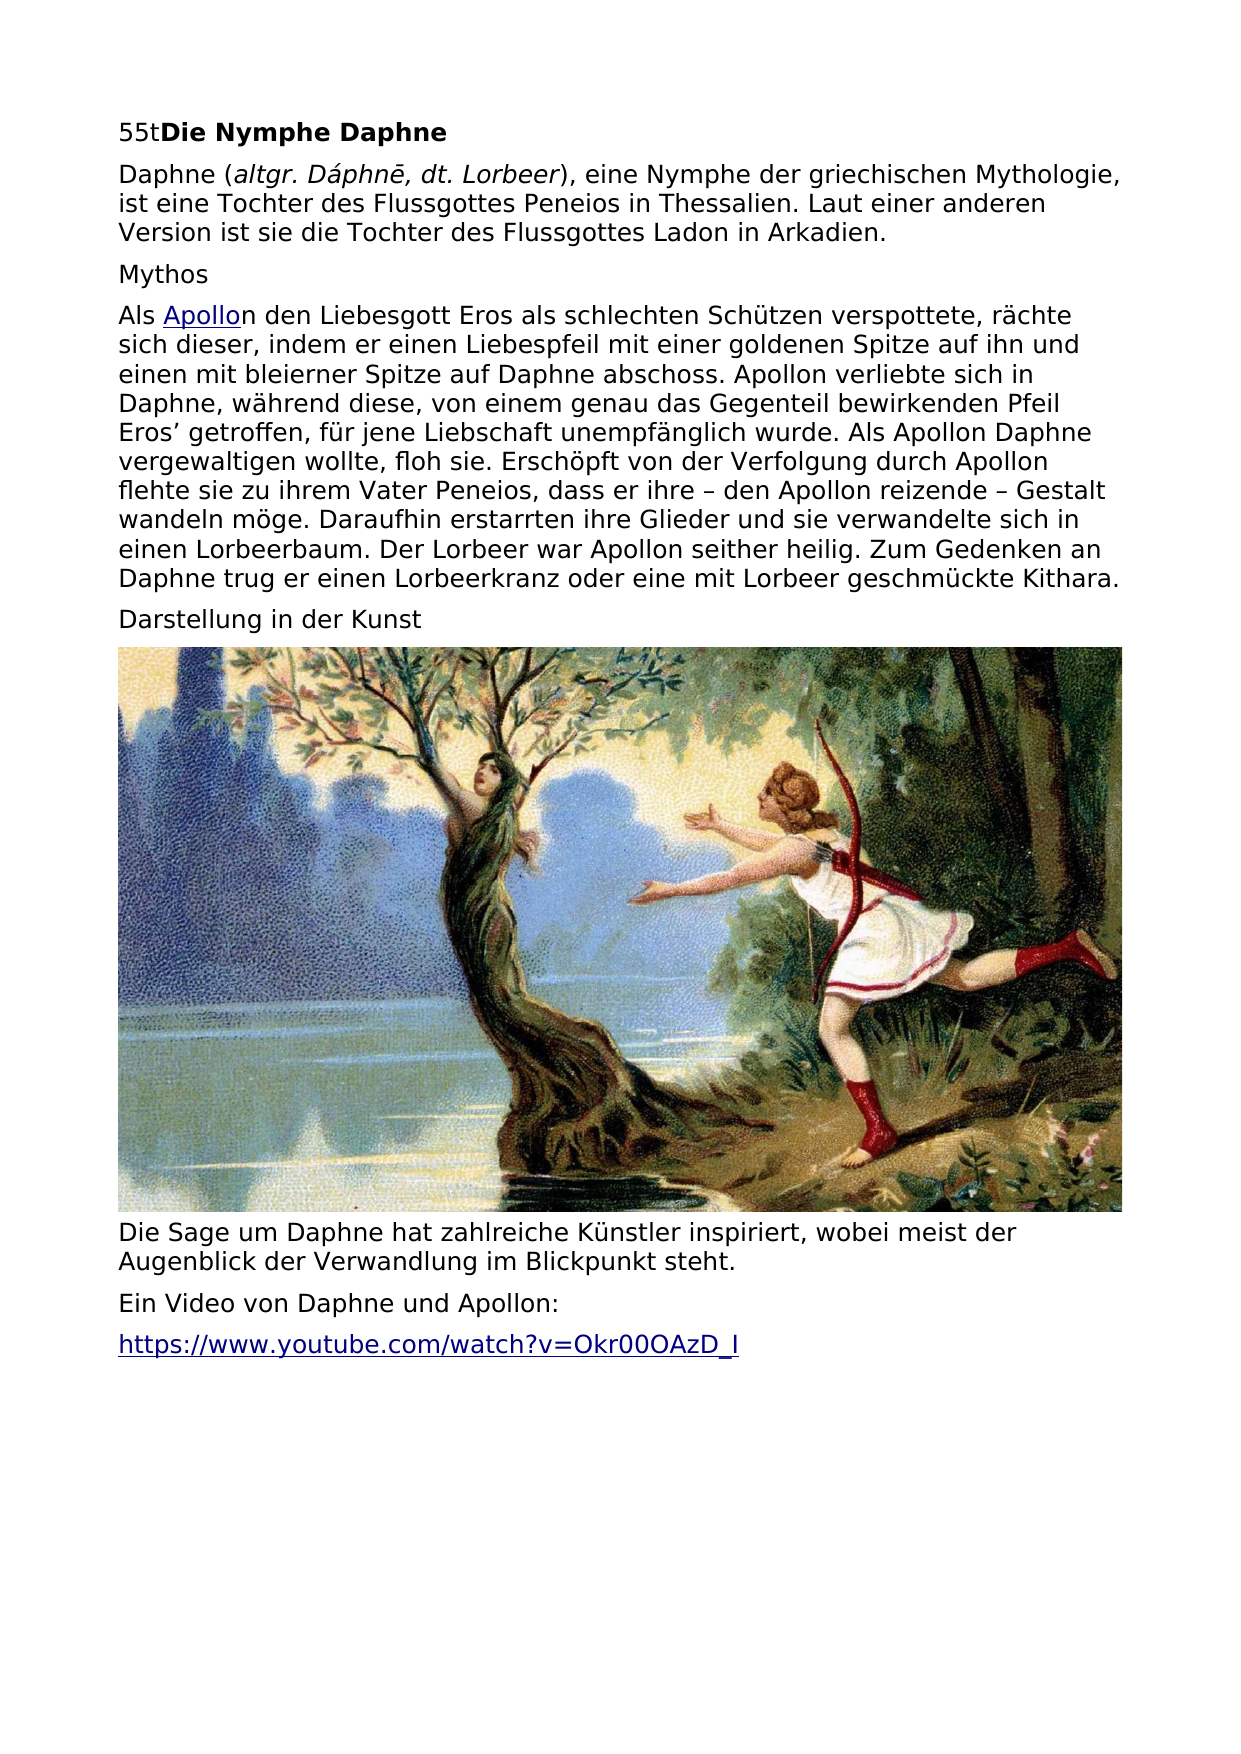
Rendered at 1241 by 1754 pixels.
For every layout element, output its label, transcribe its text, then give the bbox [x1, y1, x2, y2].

text Mythos [118, 260, 1122, 289]
text Die Sage um Daphne hat zahlreiche Künstler inspiriert, wobei meist der Augenblick der Verwandlung im Blickpunkt steht. [118, 1212, 1122, 1276]
picture [118, 647, 1123, 1212]
text Ein Video von Daphne und Apollon: [118, 1289, 1122, 1318]
text Daphne (altgr. Dáphnē, dt. Lorbeer), eine Nymphe der griechischen Mythologie, ist eine Tochter des Flussgottes Peneios in Thessalien. Laut einer anderen Version ist sie die Tochter des Flussgottes Ladon in Arkadien. [118, 160, 1122, 247]
text Darstellung in der Kunst [118, 606, 1122, 635]
text Als Apollon den Liebesgott Eros als schlechten Schützen verspottete, rächte sich dieser, indem er einen Liebespfeil mit einer goldenen Spitze auf ihn und einen mit bleierner Spitze auf Daphne abschoss. Apollon verliebte sich in Daphne, während diese, von einem genau das Gegenteil bewirkenden Pfeil Eros’ getroffen, für jene Liebschaft unempfänglich wurde. Als Apollon Daphne vergewaltigen wollte, floh sie. Erschöpft von der Verfolgung durch Apollon flehte sie zu ihrem Vater Peneios, dass er ihre – den Apollon reizende – Gestalt wandeln möge. Daraufhin erstarrten ihre Glieder und sie verwandelte sich in einen Lorbeerbaum. Der Lorbeer war Apollon seither heilig. Zum Gedenken an Daphne trug er einen Lorbeerkranz oder eine mit Lorbeer geschmückte Kithara. [118, 301, 1122, 593]
text https://www.youtube.com/watch?v=Okr00OAzD_I [118, 1330, 1122, 1359]
text 55tDie Nymphe Daphne [118, 118, 1122, 147]
